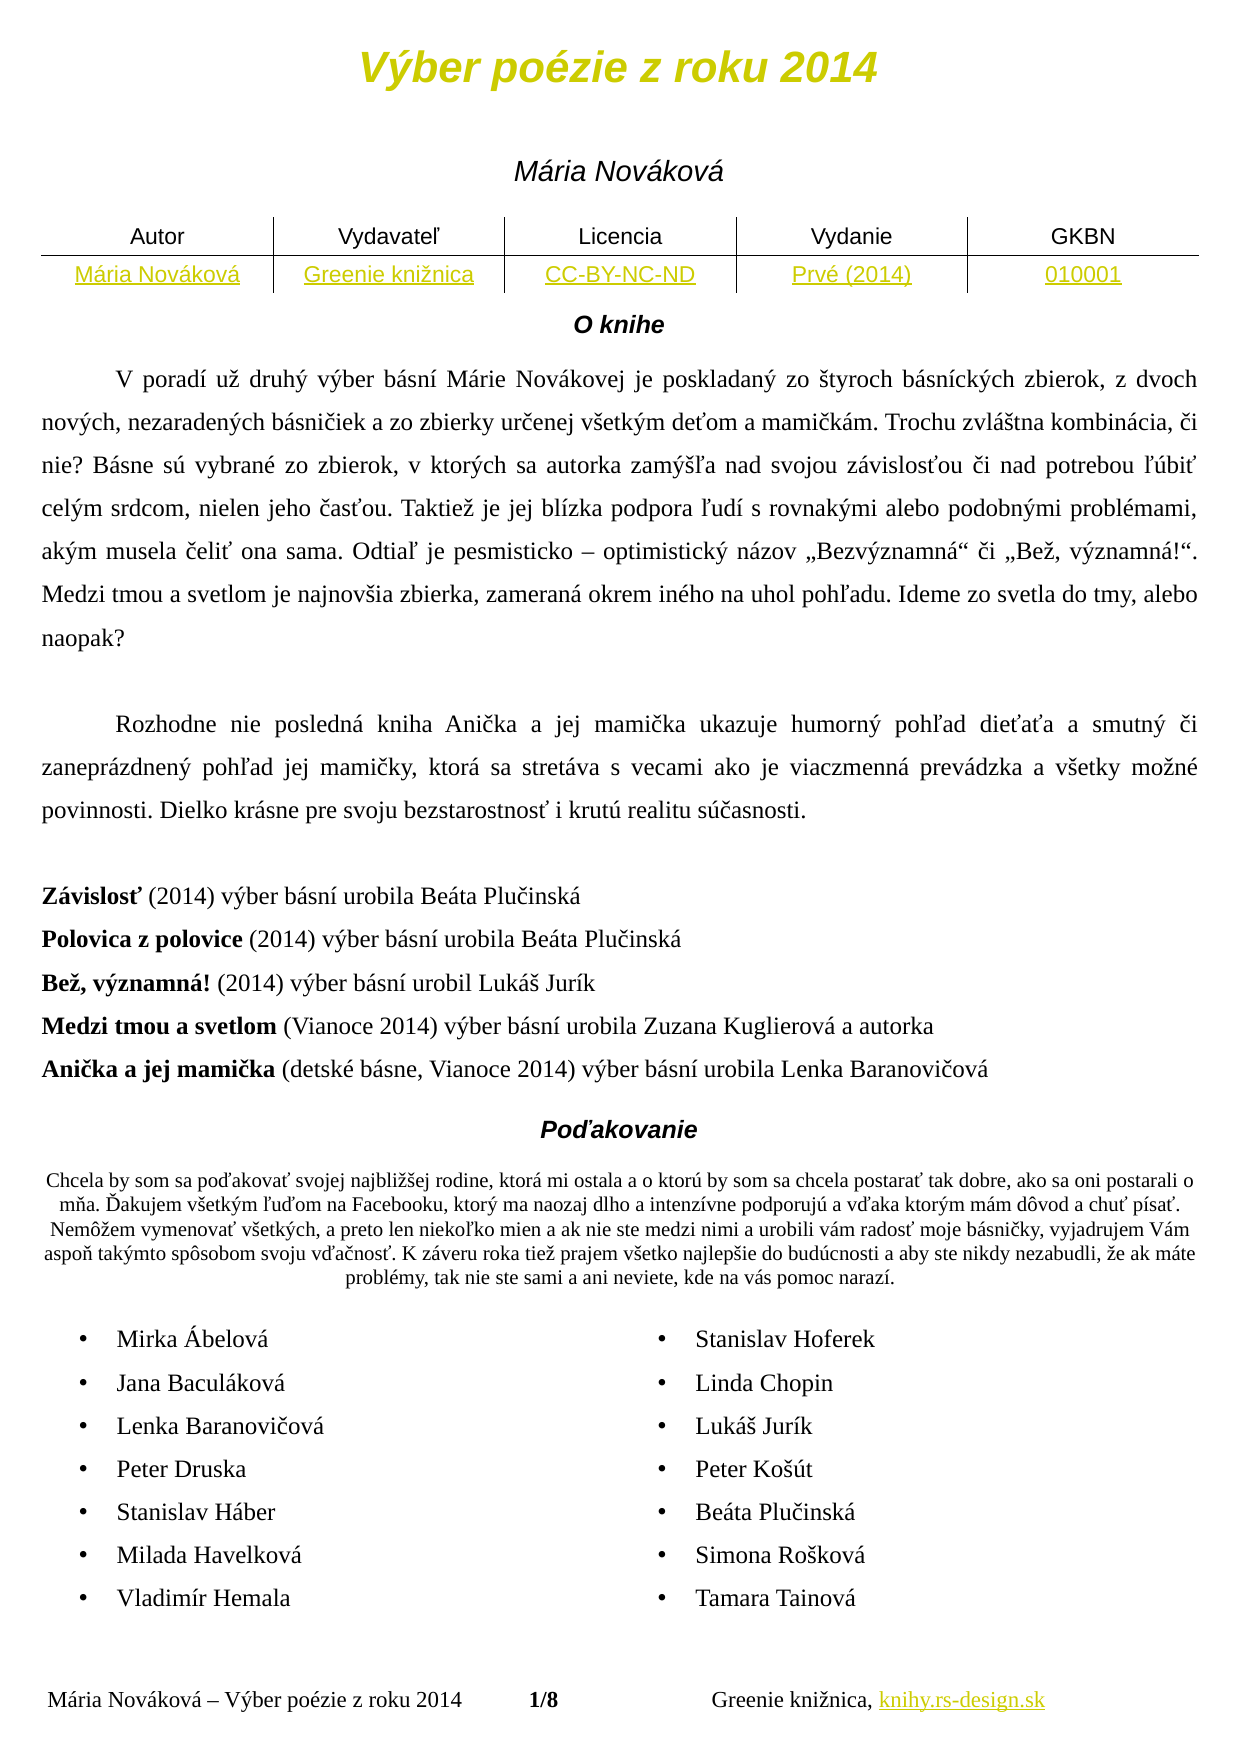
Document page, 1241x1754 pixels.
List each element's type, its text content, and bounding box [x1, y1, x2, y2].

list Mirka Ábelová [79, 1324, 620, 1353]
list Beáta Plučinská [658, 1497, 1199, 1526]
text Medzi tmou a svetlom (Vianoce 2014) výber básní urobila Zuzana Kuglierová a autorka [41, 1011, 1199, 1039]
list Stanislav Háber [79, 1497, 620, 1526]
text Chcela by som sa poďakovať svojej najbližšej rodine, ktorá mi ostala a o ktorú by som sa chcela postarať tak dobre, ako sa oni postarali o mňa. Ďakujem všetkým ľuďom na Facebooku, ktorý ma naozaj dlho a intenzívne podporujú a vďaka ktorým mám dôvod a chuť písať. Nemôžem vymenovať všetkých, a preto len niekoľko mien a ak nie ste medzi nimi a urobili vám radosť moje básničky, vyjadrujem Vám aspoň takýmto spôsobom svoju vďačnosť. K záveru roka tiež prajem všetko najlepšie do budúcnosti a aby ste nikdy nezabudli, že ak máte problémy, tak nie ste sami a ani neviete, kde na vás pomoc narazí. [41, 1168, 1199, 1289]
list Lenka Baranovičová [79, 1411, 620, 1439]
subtitle Výber poézie z roku 2014 [41, 41, 1199, 92]
list Lukáš Jurík [658, 1411, 1199, 1439]
list Simona Rošková [658, 1540, 1199, 1569]
table_cell Prvé (2014) [737, 256, 967, 293]
text Polovica z polovice (2014) výber básní urobila Beáta Plučinská [41, 924, 1199, 953]
table_cell Greenie knižnica [274, 256, 504, 293]
subtitle Mária Nováková [41, 154, 1199, 188]
table_header Licencia [505, 217, 736, 255]
table_cell 010001 [968, 256, 1199, 293]
table_cell CC-BY-NC-ND [505, 256, 736, 293]
table_cell Mária Nováková [41, 256, 273, 293]
list Tamara Tainová [658, 1583, 1199, 1612]
table_header Autor [41, 217, 273, 255]
text Závislosť (2014) výber básní urobila Beáta Plučinská [41, 881, 1199, 910]
subtitle Poďakovanie [41, 1115, 1199, 1143]
list Milada Havelková [79, 1540, 620, 1569]
list Stanislav Hoferek [658, 1324, 1199, 1353]
text Rozhodne nie posledná kniha Anička a jej mamička ukazuje humorný pohľad dieťaťa a smutný či zaneprázdnený pohľad jej mamičky, ktorá sa stretáva s vecami ako je viaczmenná prevádzka a všetky možné povinnosti. Dielko krásne pre svoju bezstarostnosť i krutú realitu súčasnosti. [41, 709, 1199, 824]
table_header Vydavateľ [274, 217, 504, 255]
list Vladimír Hemala [79, 1583, 620, 1612]
list Linda Chopin [658, 1368, 1199, 1396]
text Bež, významná! (2014) výber básní urobil Lukáš Jurík [41, 968, 1199, 996]
list Jana Baculáková [79, 1368, 620, 1396]
table_header Vydanie [737, 217, 967, 255]
list Peter Druska [79, 1454, 620, 1483]
subtitle O knihe [41, 310, 1199, 339]
text V poradí už druhý výber básní Márie Novákovej je poskladaný zo štyroch básníckých zbierok, z dvoch nových, nezaradených básničiek a zo zbierky určenej všetkým deťom a mamičkám. Trochu zvláštna kombinácia, či nie? Básne sú vybrané zo zbierok, v ktorých sa autorka zamýšľa nad svojou závislosťou či nad potrebou ľúbiť celým srdcom, nielen jeho časťou. Taktiež je jej blízka podpora ľudí s rovnakými alebo podobnými problémami, akým musela čeliť ona sama. Odtiaľ je pesmisticko – optimistický názov „Bezvýznamná“ či „Bež, významná!“. Medzi tmou a svetlom je najnovšia zbierka, zameraná okrem iného na uhol pohľadu. Ideme zo svetla do tmy, alebo naopak? [41, 364, 1199, 651]
table_header GKBN [968, 217, 1199, 255]
list Peter Košút [658, 1454, 1199, 1483]
text Anička a jej mamička (detské básne, Vianoce 2014) výber básní urobila Lenka Baranovičová [41, 1054, 1199, 1083]
